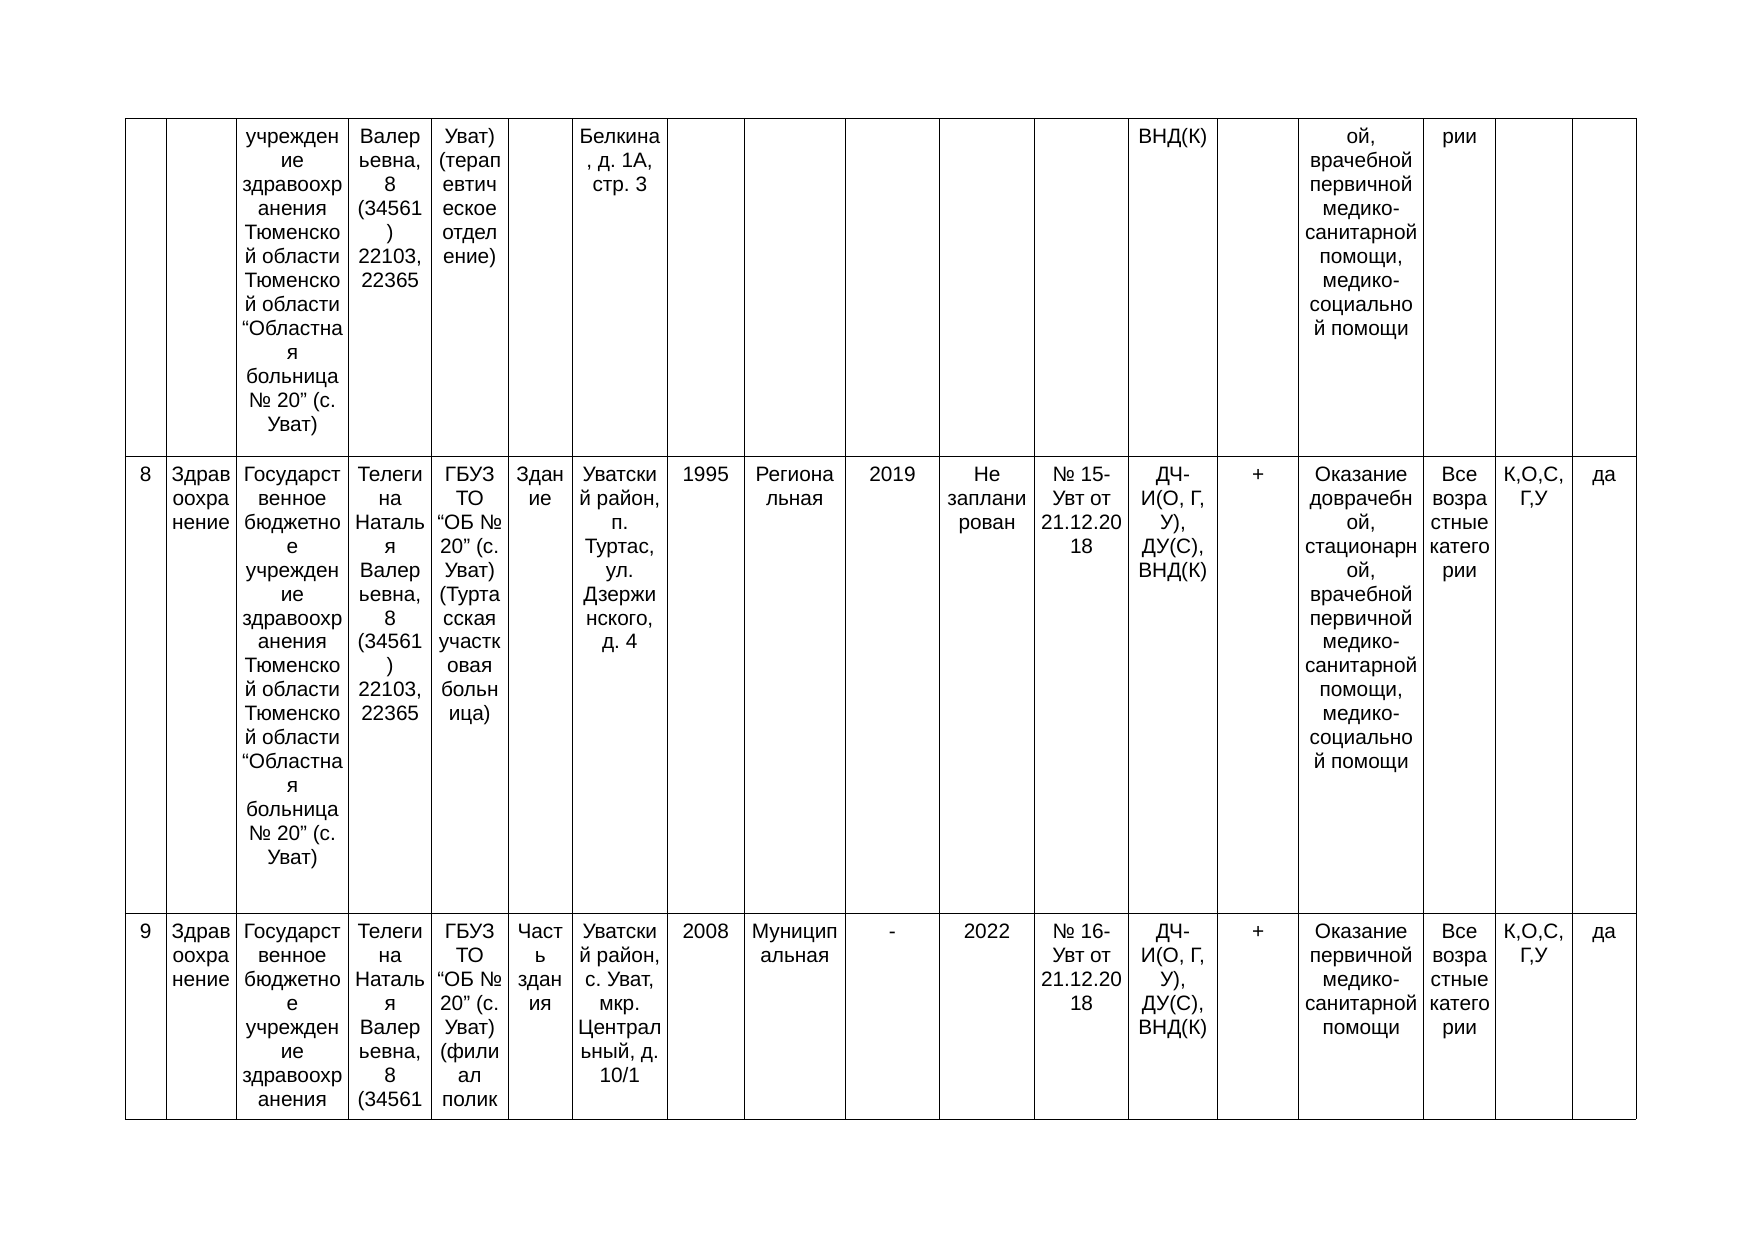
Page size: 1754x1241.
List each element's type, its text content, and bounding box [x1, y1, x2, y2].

table_cell 1995 [668, 457, 744, 913]
table_cell [940, 119, 1034, 456]
table_cell Часть здания [509, 914, 572, 1118]
table_cell № 15-Увт от 21.12.2018 [1035, 457, 1128, 913]
table_cell Государственное бюджетное учреждение здравоохранения Тюменской области Тюменской области “Областная больница № 20” (с. Уват) [237, 457, 348, 913]
table_cell 2022 [940, 914, 1034, 1118]
table_cell К,О,С,Г,У [1496, 457, 1572, 913]
table_cell + [1218, 457, 1298, 913]
table_cell Оказание первичной медико-санитарной помощи [1299, 914, 1423, 1118]
table_cell Оказание доврачебной, стационарной, врачебной первичной медико-санитарной помощи, медико-социальной помощи [1299, 457, 1423, 913]
table_cell да [1573, 914, 1636, 1118]
table_cell Уватский район, п. Туртас, ул. Дзержинского, д. 4 [573, 457, 667, 913]
table_cell Телегина Наталья Валерьевна, 8 (34561 [349, 914, 431, 1118]
table_cell Муниципальная [745, 914, 845, 1118]
table_cell [1035, 119, 1128, 456]
table_cell [745, 119, 845, 456]
table_cell Валерьевна, 8 (34561) 22103, 22365 [349, 119, 431, 456]
table_cell - [846, 914, 939, 1118]
table_cell 2008 [668, 914, 744, 1118]
table_cell Телегина Наталья Валерьевна, 8 (34561) 22103, 22365 [349, 457, 431, 913]
table_cell 8 [126, 457, 166, 913]
table_cell Здравоохранение [167, 914, 236, 1118]
table_cell Региональная [745, 457, 845, 913]
table_cell Уватский район, с. Уват, мкр. Центральный, д. 10/1 [573, 914, 667, 1118]
table_cell ДЧ-И(О, Г, У), ДУ(С), ВНД(К) [1129, 914, 1217, 1118]
table_cell Не запланирован [940, 457, 1034, 913]
table_cell Белкина, д. 1А, стр. 3 [573, 119, 667, 456]
table_cell Здравоохранение [167, 457, 236, 913]
table_cell [509, 119, 572, 456]
table_cell ой, врачебной первичной медико-санитарной помощи, медико-социальной помощи [1299, 119, 1423, 456]
table_cell ВНД(К) [1129, 119, 1217, 456]
table_cell да [1573, 457, 1636, 913]
table_cell [846, 119, 939, 456]
table_cell [668, 119, 744, 456]
table_cell [126, 119, 166, 456]
table_cell 2019 [846, 457, 939, 913]
table_cell Уват) (терапевтическое отделение) [432, 119, 508, 456]
table_cell [167, 119, 236, 456]
table_cell 9 [126, 914, 166, 1118]
table_cell ГБУЗ ТО “ОБ № 20” (с. Уват) (филиал полик [432, 914, 508, 1118]
table_cell + [1218, 914, 1298, 1118]
table_cell [1496, 119, 1572, 456]
table_cell № 16-Увт от 21.12.2018 [1035, 914, 1128, 1118]
table_cell ГБУЗ ТО “ОБ № 20” (с. Уват) (Туртасская участковая больница) [432, 457, 508, 913]
table_cell Государственное бюджетное учреждение здравоохранения [237, 914, 348, 1118]
table_cell [1573, 119, 1636, 456]
table_cell ДЧ-И(О, Г, У), ДУ(С), ВНД(К) [1129, 457, 1217, 913]
table_cell Здание [509, 457, 572, 913]
table_cell К,О,С,Г,У [1496, 914, 1572, 1118]
table_cell учреждение здравоохранения Тюменской области Тюменской области “Областная больница № 20” (с. Уват) [237, 119, 348, 456]
table_cell [1218, 119, 1298, 456]
table_cell Все возрастные категории [1424, 457, 1495, 913]
table_cell Все возрастные категории [1424, 914, 1495, 1118]
table_cell рии [1424, 119, 1495, 456]
